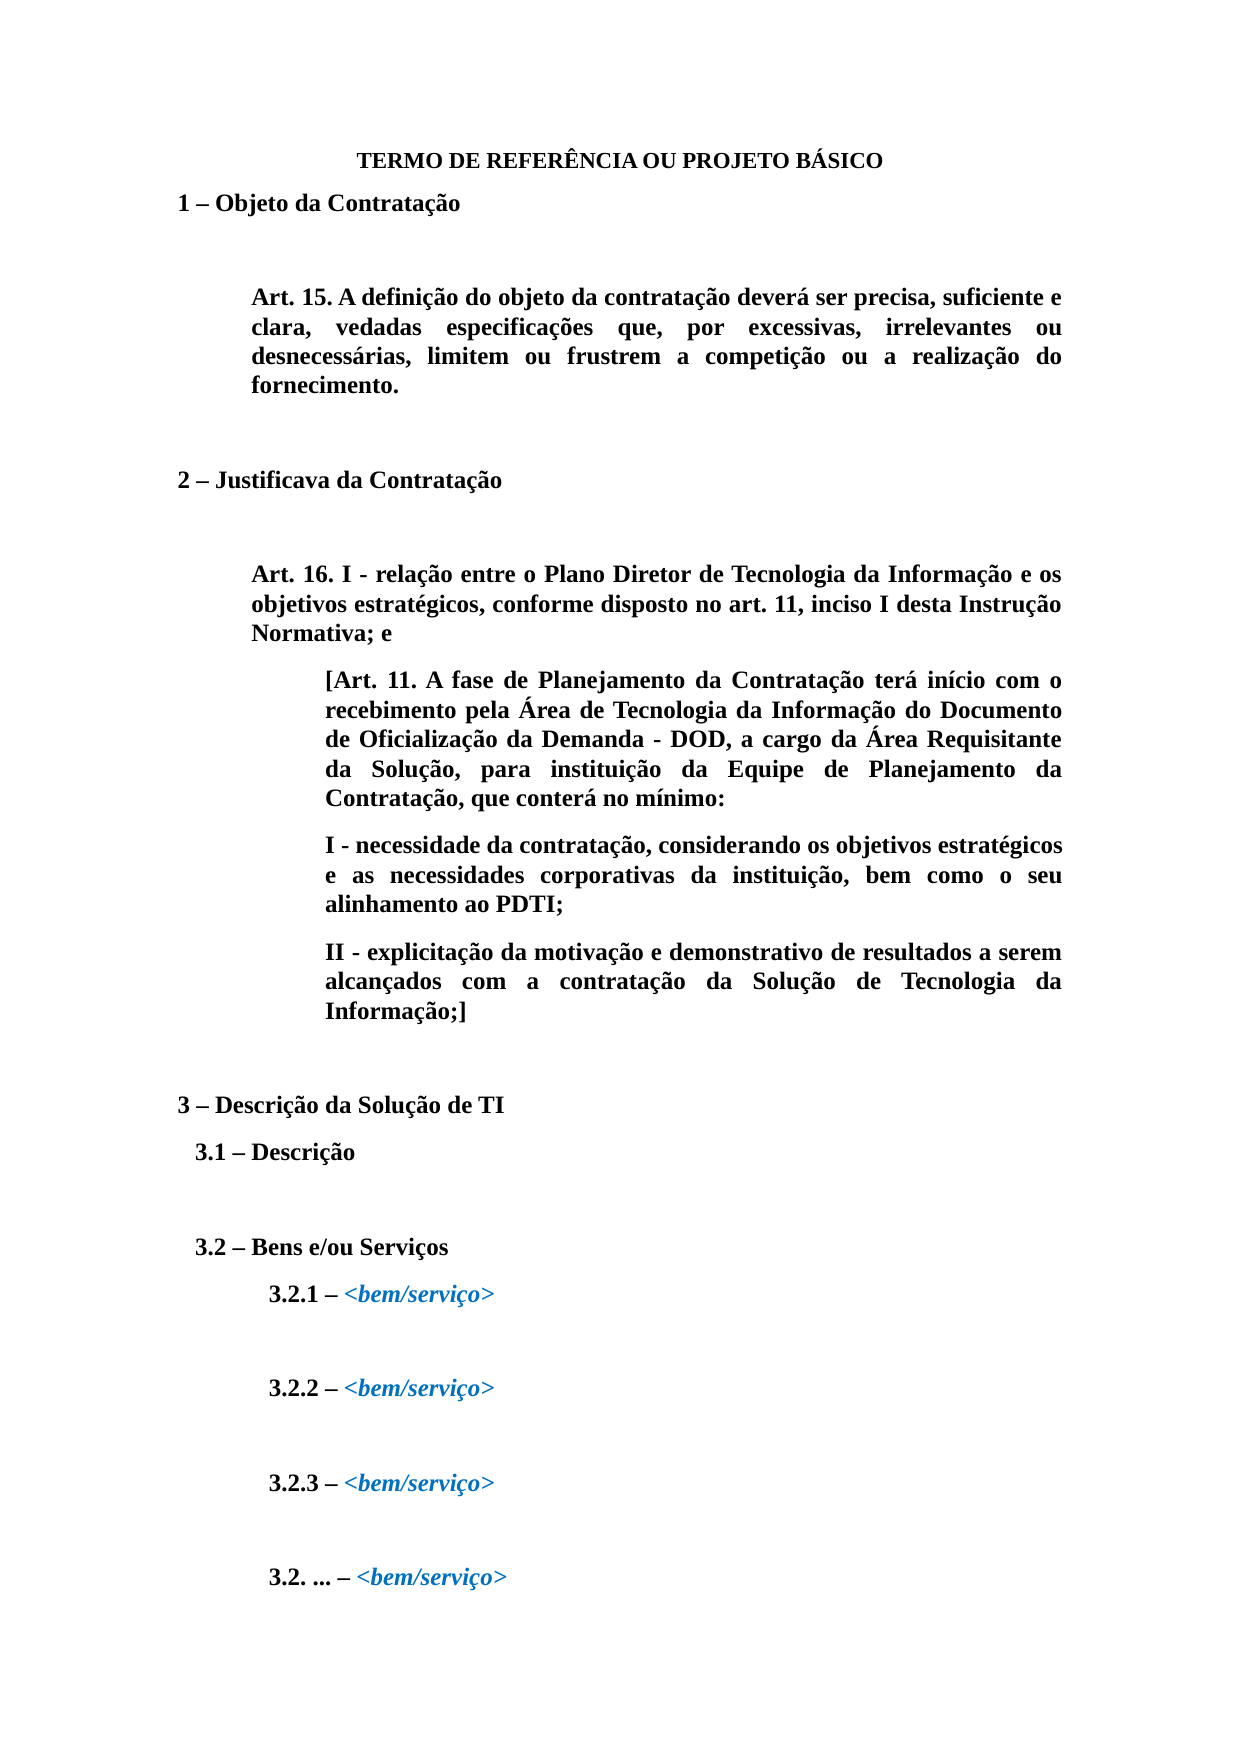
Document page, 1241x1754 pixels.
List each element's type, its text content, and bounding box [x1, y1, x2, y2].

text 2 – Justificava da Contratação [177, 464, 1063, 494]
text 3.2. ... – <bem/serviço> [177, 1561, 1063, 1591]
text II - explicitação da motivação e demonstrativo de resultados a serem alcançados com a contratação da Solução de Tecnologia da Informação;] [325, 936, 1063, 1024]
text 3.2.3 – <bem/serviço> [177, 1467, 1063, 1496]
text TERMO DE REFERÊNCIA OU PROJETO BÁSICO [177, 148, 1063, 174]
text 3.2.1 – <bem/serviço> [177, 1278, 1063, 1308]
text 3.2.2 – <bem/serviço> [177, 1372, 1063, 1402]
text Art. 16. I - relação entre o Plano Diretor de Tecnologia da Informação e os objetivos estratégicos, conforme disposto no art. 11, inciso I desta Instrução Normativa; e [251, 559, 1063, 647]
text 3.2 – Bens e/ou Serviços [177, 1231, 1063, 1260]
text Art. 15. A definição do objeto da contratação deverá ser precisa, suficiente e clara, vedadas especificações que, por excessivas, irrelevantes ou desnecessárias, limitem ou frustrem a competição ou a realização do fornecimento. [251, 281, 1063, 399]
text 1 – Objeto da Contratação [177, 187, 1063, 217]
text 3 – Descrição da Solução de TI [177, 1089, 1063, 1119]
text 3.1 – Descrição [177, 1137, 1063, 1166]
text [Art. 11. A fase de Planejamento da Contratação terá início com o recebimento pela Área de Tecnologia da Informação do Documento de Oficialização da Demanda - DOD, a cargo da Área Requisitante da Solução, para instituição da Equipe de Planejamento da Contratação, que conterá no mínimo: [325, 665, 1063, 812]
text I - necessidade da contratação, considerando os objetivos estratégicos e as necessidades corporativas da instituição, bem como o seu alinhamento ao PDTI; [325, 830, 1063, 918]
